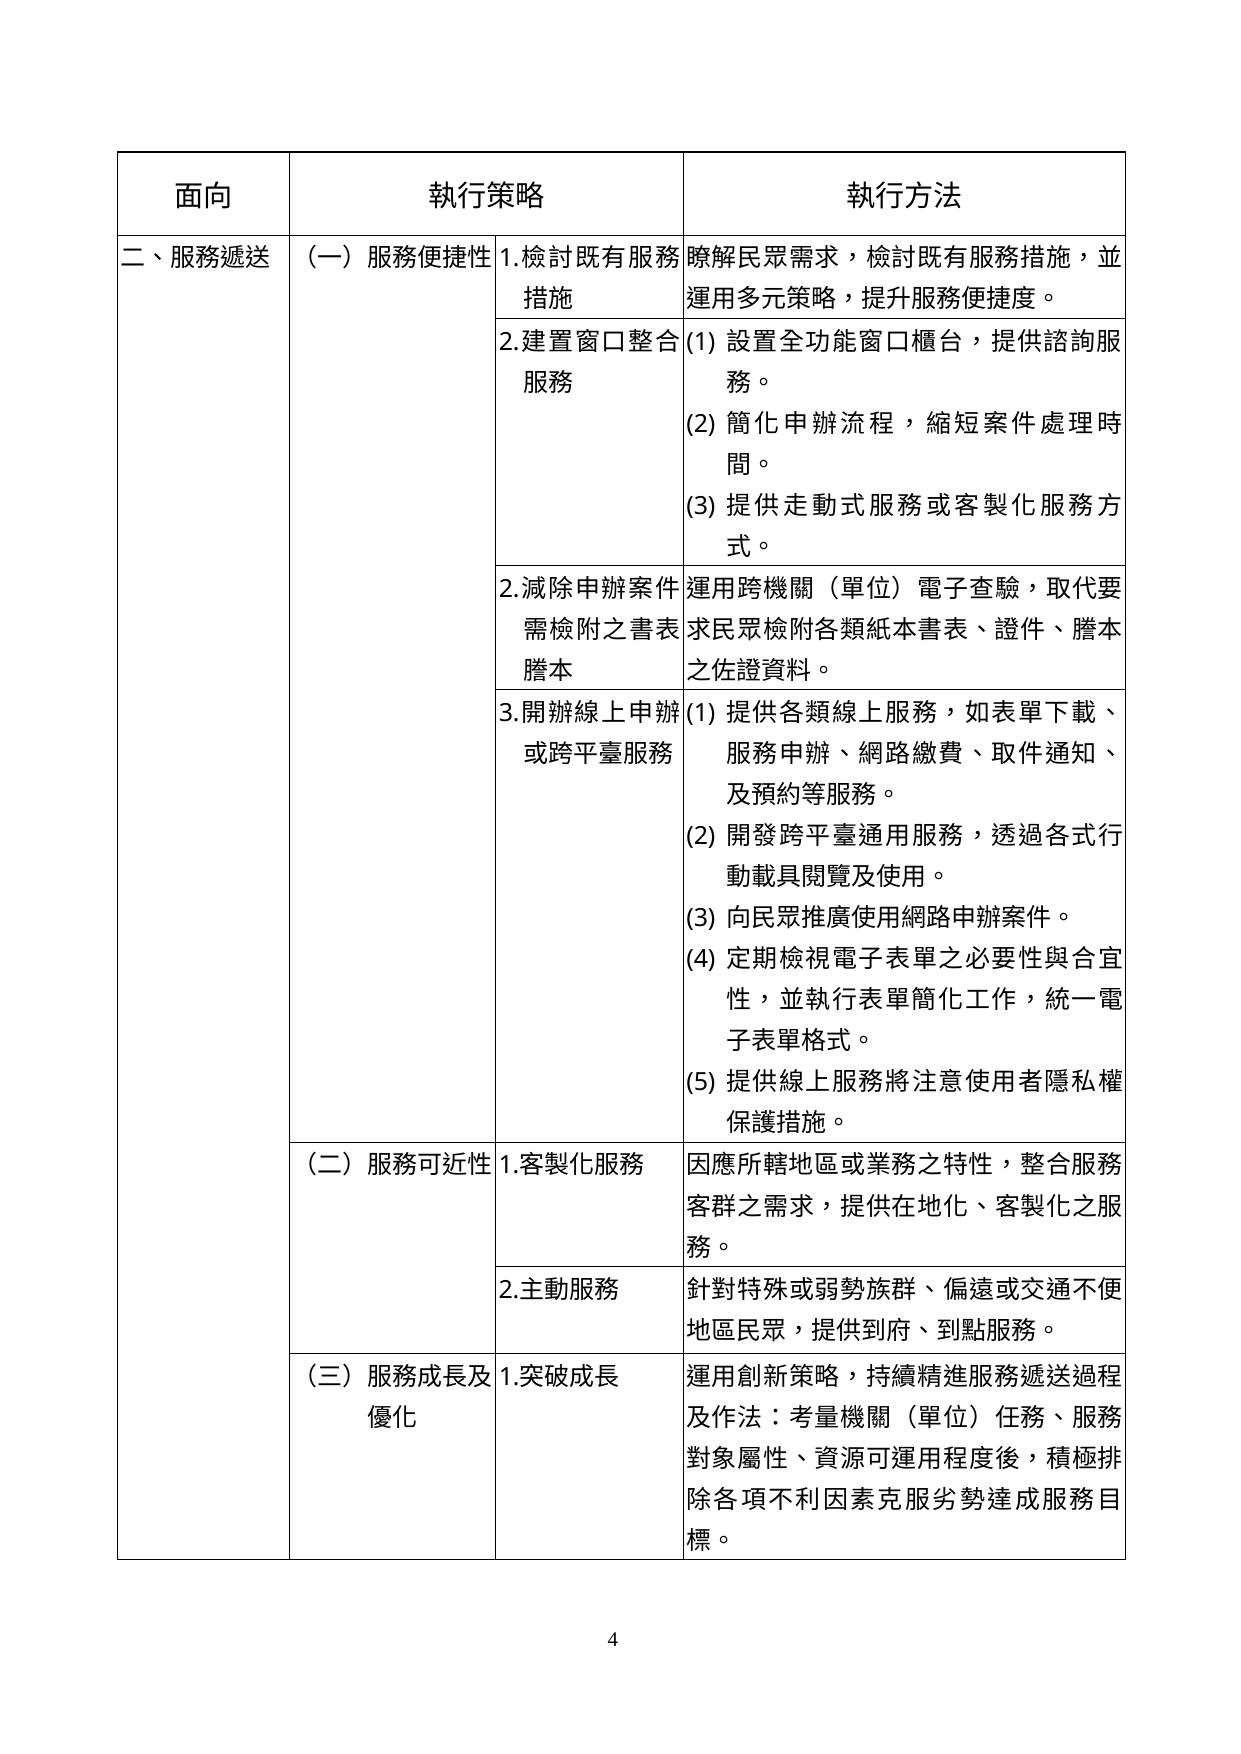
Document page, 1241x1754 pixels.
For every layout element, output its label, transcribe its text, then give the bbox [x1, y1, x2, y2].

table_cell 提供各類線上服務，如表單下載、服務申辦、網路繳費、取件通知、及預約等服務。 開發跨平臺通用服務，透過各式行動載具閱覽及使用。 向民眾推廣使用網路申辦案件。 定期檢視電子表單之必要性與合宜性，並執行表單簡化工作，統一電子表單格式。 提供線上服務將注意使用者隱私權保護措施。 [684, 690, 1125, 1142]
table_cell （三）服務成長及優化 [290, 1354, 495, 1559]
table_header 執行策略 [290, 153, 683, 234]
table_cell 設置全功能窗口櫃台，提供諮詢服務。 簡化申辦流程，縮短案件處理時間。 提供走動式服務或客製化服務方式。 [684, 319, 1125, 565]
table_cell （二）服務可近性 [290, 1143, 495, 1353]
table_cell 2.建置窗口整合服務 [496, 319, 683, 565]
table_cell 因應所轄地區或業務之特性，整合服務客群之需求，提供在地化、客製化之服務。 [684, 1143, 1125, 1266]
table_cell 2.減除申辦案件需檢附之書表謄本 [496, 566, 683, 689]
table_cell 二、服務遞送 [118, 236, 289, 1559]
table_cell （一）服務便捷性 [290, 236, 495, 1142]
table_header 面向 [118, 153, 289, 234]
table_cell 1.客製化服務 [496, 1143, 683, 1266]
table_cell 瞭解民眾需求，檢討既有服務措施，並運用多元策略，提升服務便捷度。 [684, 236, 1125, 318]
table_cell 1.突破成長 [496, 1354, 683, 1559]
table_cell 運用創新策略，持續精進服務遞送過程及作法：考量機關（單位）任務、服務對象屬性、資源可運用程度後，積極排除各項不利因素克服劣勢達成服務目標。 [684, 1354, 1125, 1559]
table_cell 運用跨機關（單位）電子查驗，取代要求民眾檢附各類紙本書表、證件、謄本之佐證資料。 [684, 566, 1125, 689]
table_cell 1.檢討既有服務措施 [496, 236, 683, 318]
table_header 執行方法 [684, 153, 1125, 234]
table_cell 2.主動服務 [496, 1267, 683, 1353]
table_cell 3.開辦線上申辦或跨平臺服務 [496, 690, 683, 1142]
table_cell 針對特殊或弱勢族群、偏遠或交通不便地區民眾，提供到府、到點服務。 [684, 1267, 1125, 1353]
